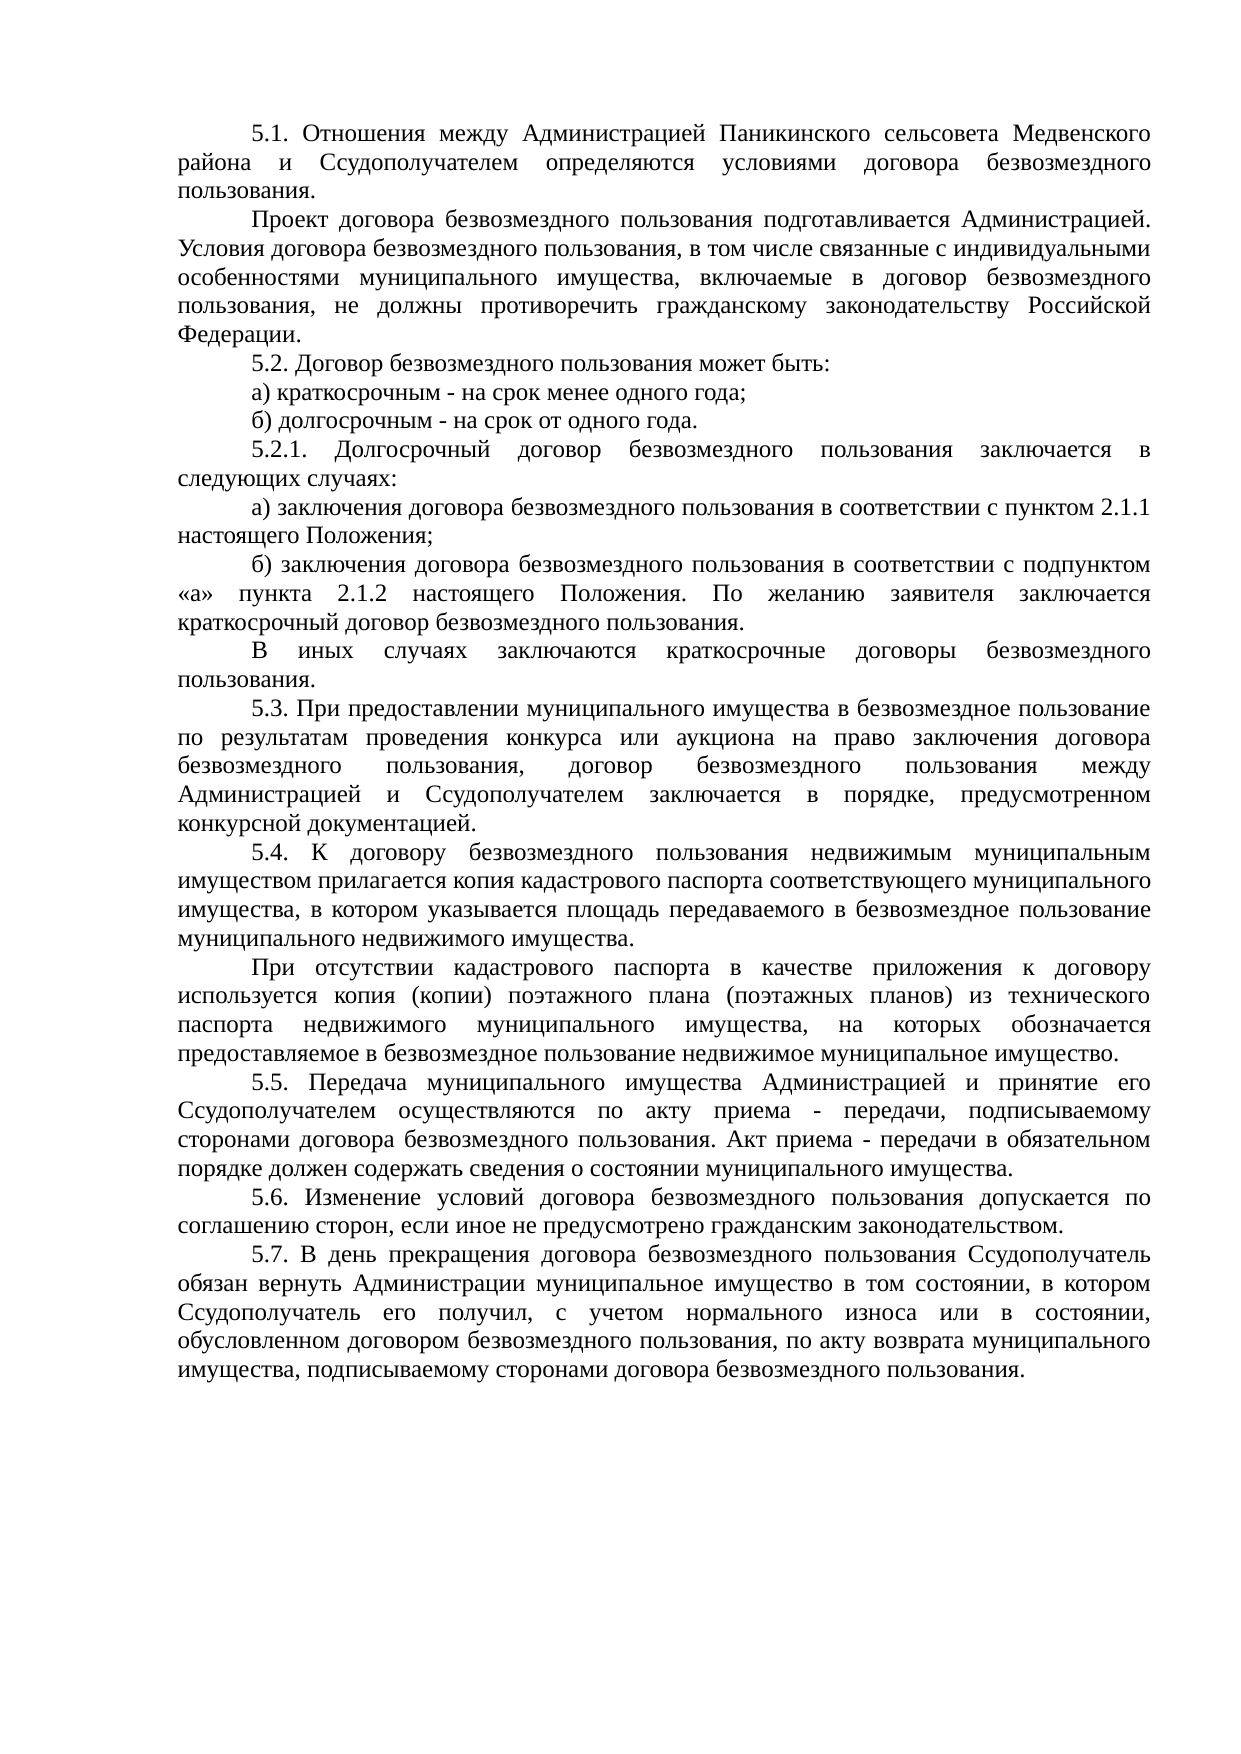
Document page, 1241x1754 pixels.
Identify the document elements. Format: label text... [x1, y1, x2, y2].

text 5.1. Отношения между Администрацией Паникинского сельсовета Медвенского района и Ссудополучателем определяются условиями договора безвозмездного пользования. [177, 118, 1152, 204]
text 5.3. При предоставлении муниципального имущества в безвозмездное пользование по результатам проведения конкурса или аукциона на право заключения договора безвозмездного пользования, договор безвозмездного пользования между Администрацией и Ссудополучателем заключается в порядке, предусмотренном конкурсной документацией. [177, 693, 1152, 837]
text Проект договора безвозмездного пользования подготавливается Администрацией. Условия договора безвозмездного пользования, в том числе связанные с индивидуальными особенностями муниципального имущества, включаемые в договор безвозмездного пользования, не должны противоречить гражданскому законодательству Российской Федерации. [177, 204, 1152, 348]
text б) заключения договора безвозмездного пользования в соответствии с подпунктом «а» пункта 2.1.2 настоящего Положения. По желанию заявителя заключается краткосрочный договор безвозмездного пользования. [177, 549, 1152, 636]
text 5.4. К договору безвозмездного пользования недвижимым муниципальным имуществом прилагается копия кадастрового паспорта соответствующего муниципального имущества, в котором указывается площадь передаваемого в безвозмездное пользование муниципального недвижимого имущества. [177, 837, 1152, 952]
text 5.6. Изменение условий договора безвозмездного пользования допускается по соглашению сторон, если иное не предусмотрено гражданским законодательством. [177, 1182, 1152, 1239]
text б) долгосрочным - на срок от одного года. [177, 406, 1152, 434]
text а) краткосрочным - на срок менее одного года; [177, 377, 1152, 406]
text При отсутствии кадастрового паспорта в качестве приложения к договору используется копия (копии) поэтажного плана (поэтажных планов) из технического паспорта недвижимого муниципального имущества, на которых обозначается предоставляемое в безвозмездное пользование недвижимое муниципальное имущество. [177, 952, 1152, 1067]
text 5.7. В день прекращения договора безвозмездного пользования Ссудополучатель обязан вернуть Администрации муниципальное имущество в том состоянии, в котором Ссудополучатель его получил, с учетом нормального износа или в состоянии, обусловленном договором безвозмездного пользования, по акту возврата муниципального имущества, подписываемому сторонами договора безвозмездного пользования. [177, 1239, 1152, 1383]
text 5.2.1. Долгосрочный договор безвозмездного пользования заключается в следующих случаях: [177, 434, 1152, 492]
text а) заключения договора безвозмездного пользования в соответствии с пунктом 2.1.1 настоящего Положения; [177, 492, 1152, 549]
text В иных случаях заключаются краткосрочные договоры безвозмездного пользования. [177, 636, 1152, 693]
text 5.5. Передача муниципального имущества Администрацией и принятие его Ссудополучателем осуществляются по акту приема - передачи, подписываемому сторонами договора безвозмездного пользования. Акт приема - передачи в обязательном порядке должен содержать сведения о состоянии муниципального имущества. [177, 1067, 1152, 1182]
text 5.2. Договор безвозмездного пользования может быть: [177, 348, 1152, 377]
